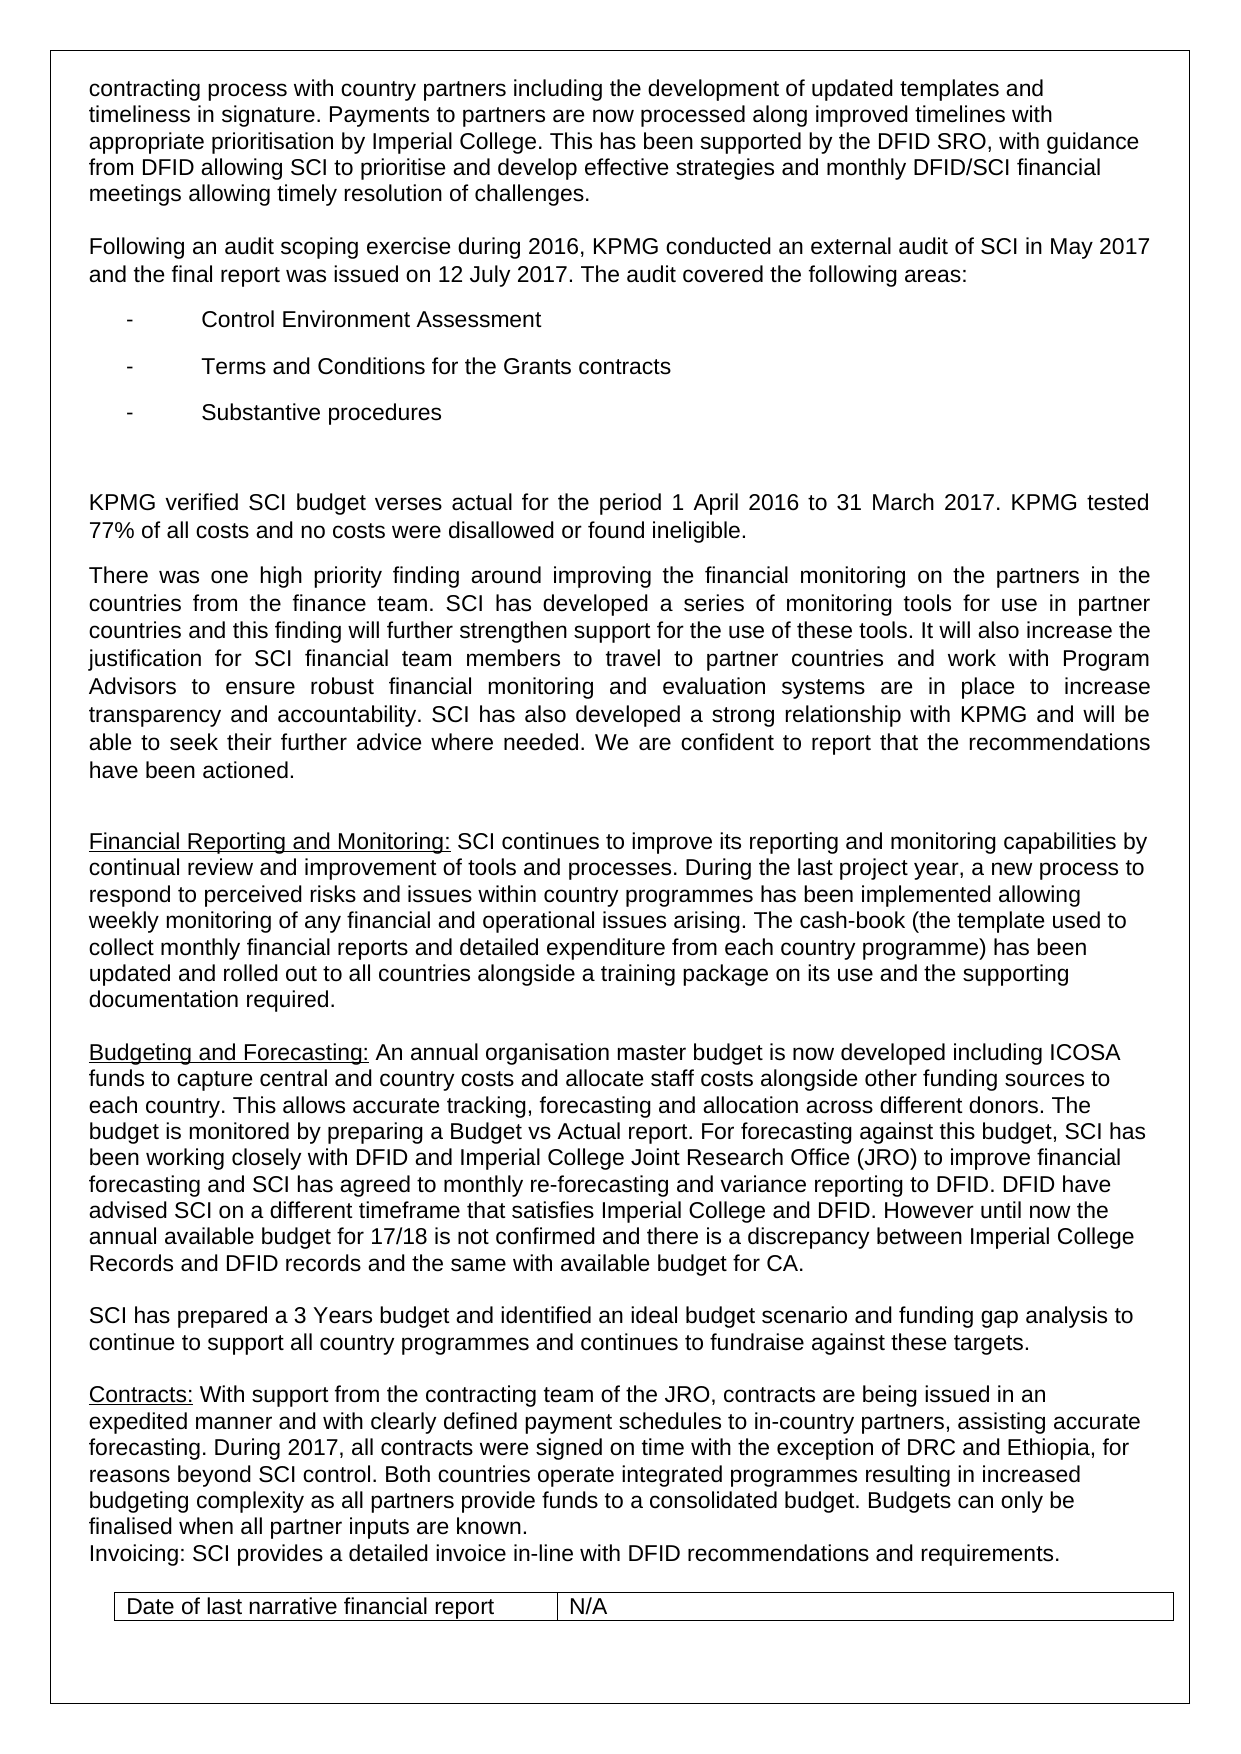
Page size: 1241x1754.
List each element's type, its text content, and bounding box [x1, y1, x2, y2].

list Substantive procedures [126, 398, 1152, 426]
text contracting process with country partners including the development of updated templates and timeliness in signature. Payments to partners are now processed along improved timelines with appropriate prioritisation by Imperial College. This has been supported by the DFID SRO, with guidance from DFID allowing SCI to prioritise and develop effective strategies and monthly DFID/SCI financial meetings allowing timely resolution of challenges. [89, 75, 1152, 207]
text There was one high priority finding around improving the financial monitoring on the partners in the countries from the finance team. SCI has developed a series of monitoring tools for use in partner countries and this finding will further strengthen support for the use of these tools. It will also increase the justification for SCI financial team members to travel to partner countries and work with Program Advisors to ensure robust financial monitoring and evaluation systems are in place to increase transparency and accountability. SCI has also developed a strong relationship with KPMG and will be able to seek their further advice where needed. We are confident to report that the recommendations have been actioned. [89, 562, 1152, 783]
list Control Environment Assessment [126, 306, 1152, 333]
text Budgeting and Forecasting: An annual organisation master budget is now developed including ICOSA funds to capture central and country costs and allocate staff costs alongside other funding sources to each country. This allows accurate tracking, forecasting and allocation across different donors. The budget is monitored by preparing a Budget vs Actual report. For forecasting against this budget, SCI has been working closely with DFID and Imperial College Joint Research Office (JRO) to improve financial forecasting and SCI has agreed to monthly re-forecasting and variance reporting to DFID. DFID have advised SCI on a different timeframe that satisfies Imperial College and DFID. However until now the annual available budget for 17/18 is not confirmed and there is a discrepancy between Imperial College Records and DFID records and the same with available budget for CA. [89, 1039, 1152, 1276]
text Invoicing: SCI provides a detailed invoice in-line with DFID recommendations and requirements. [89, 1539, 1152, 1566]
text Following an audit scoping exercise during 2016, KPMG conducted an external audit of SCI in May 2017 and the final report was issued on 12 July 2017. The audit covered the following areas: [89, 233, 1152, 287]
text KPMG verified SCI budget verses actual for the period 1 April 2016 to 31 March 2017. KPMG tested 77% of all costs and no costs were disallowed or found ineligible. [89, 489, 1152, 543]
text Contracts: With support from the contracting team of the JRO, contracts are being issued in an expedited manner and with clearly defined payment schedules to in-country partners, assisting accurate forecasting. During 2017, all contracts were signed on time with the exception of DRC and Ethiopia, for reasons beyond SCI control. Both countries operate integrated programmes resulting in increased budgeting complexity as all partners provide funds to a consolidated budget. Budgets can only be finalised when all partner inputs are known. [89, 1381, 1152, 1539]
text Financial Reporting and Monitoring: SCI continues to improve its reporting and monitoring capabilities by continual review and improvement of tools and processes. During the last project year, a new process to respond to perceived risks and issues within country programmes has been implemented allowing weekly monitoring of any financial and operational issues arising. The cash-book (the template used to collect monthly financial reports and detailed expenditure from each country programme) has been updated and rolled out to all countries alongside a training package on its use and the supporting documentation required. [89, 828, 1152, 1012]
text SCI has prepared a 3 Years budget and identified an ideal budget scenario and funding gap analysis to continue to support all country programmes and continues to fundraise against these targets. [89, 1302, 1152, 1355]
list Terms and Conditions for the Grants contracts [126, 352, 1152, 380]
table_header Date of last narrative financial report [115, 1593, 557, 1620]
table_header N/A [558, 1593, 1173, 1620]
